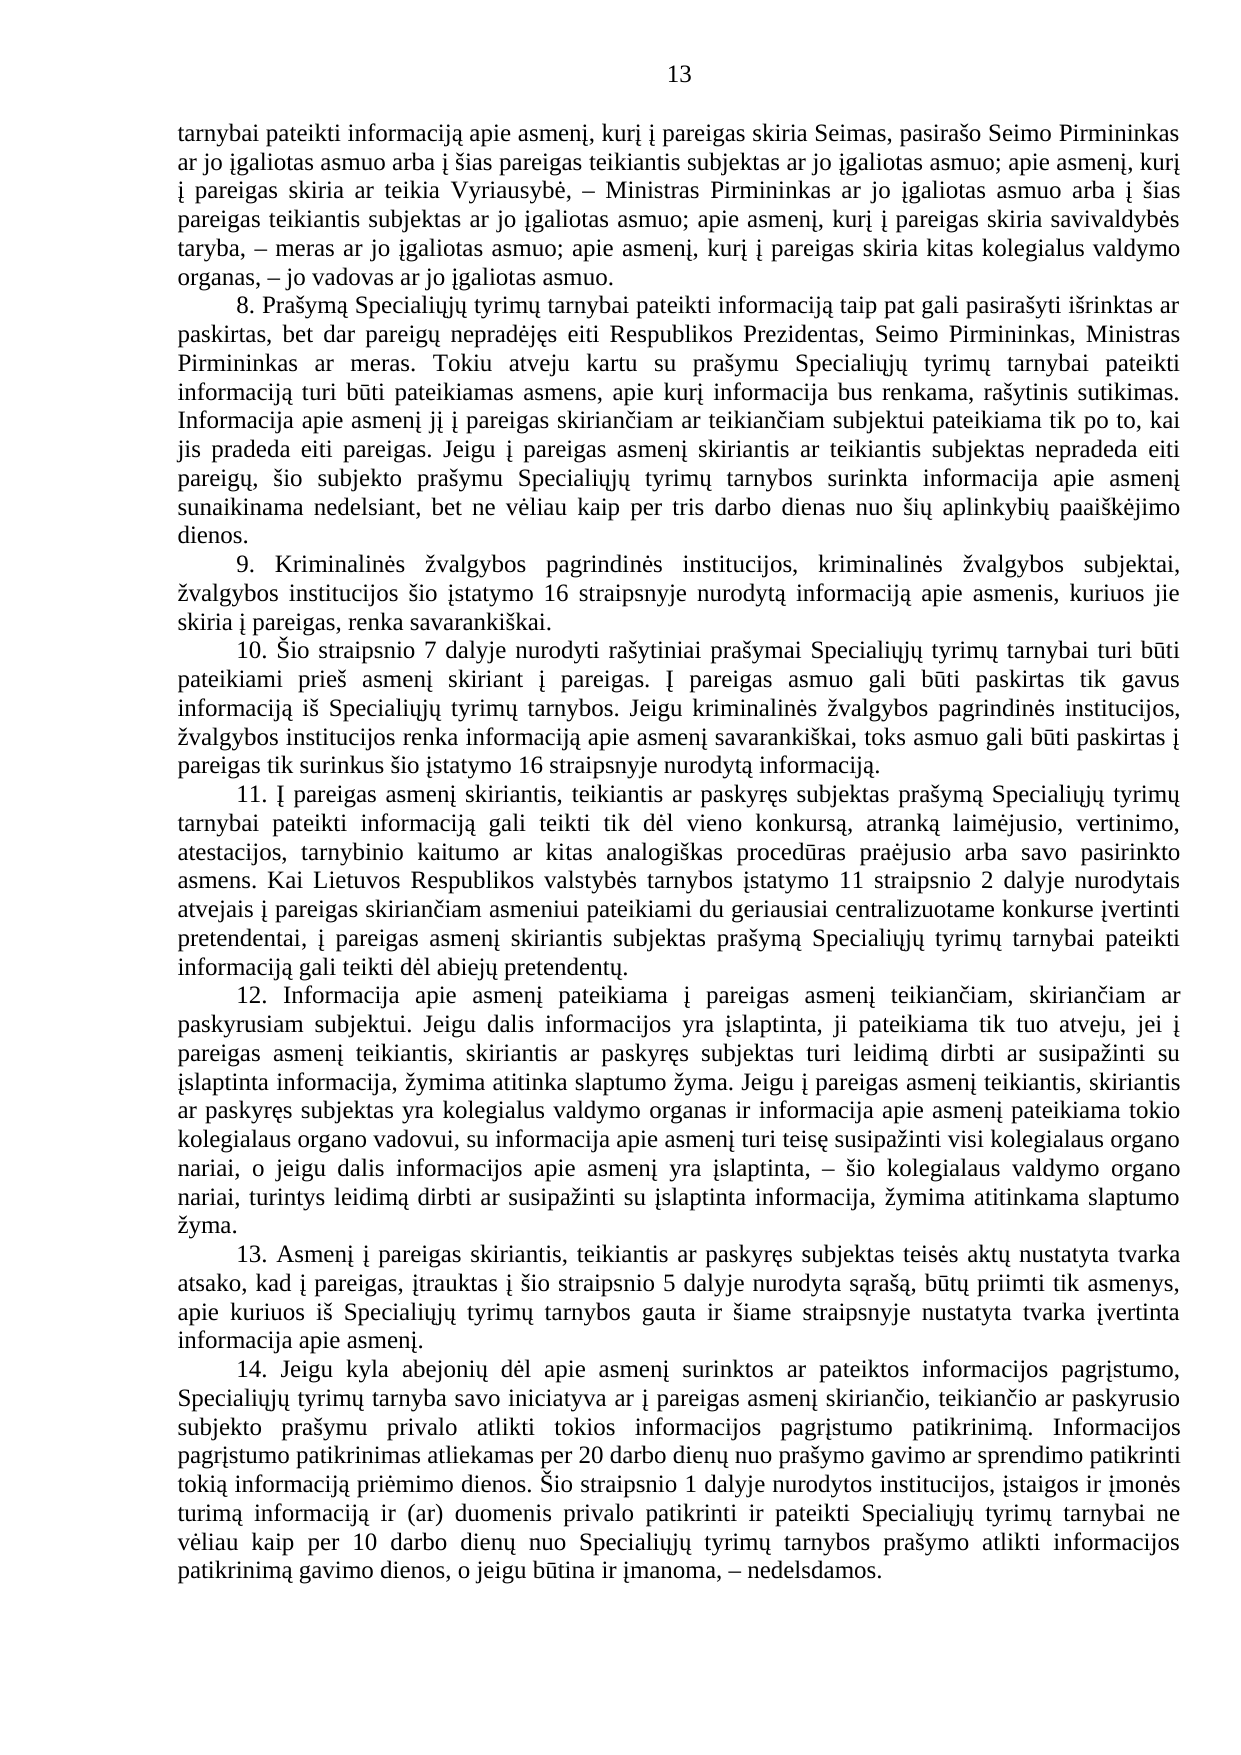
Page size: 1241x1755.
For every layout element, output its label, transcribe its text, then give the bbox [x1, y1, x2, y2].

text 12. Informacija apie asmenį pateikiama į pareigas asmenį teikiančiam, skiriančiam ar paskyrusiam subjektui. Jeigu dalis informacijos yra įslaptinta, ji pateikiama tik tuo atveju, jei į pareigas asmenį teikiantis, skiriantis ar paskyręs subjektas turi leidimą dirbti ar susipažinti su įslaptinta informacija, žymima atitinka slaptumo žyma. Jeigu į pareigas asmenį teikiantis, skiriantis ar paskyręs subjektas yra kolegialus valdymo organas ir informacija apie asmenį pateikiama tokio kolegialaus organo vadovui, su informacija apie asmenį turi teisę susipažinti visi kolegialaus organo nariai, o jeigu dalis informacijos apie asmenį yra įslaptinta, – šio kolegialaus valdymo organo nariai, turintys leidimą dirbti ar susipažinti su įslaptinta informacija, žymima atitinkama slaptumo žyma. [177, 981, 1181, 1239]
text 9. Kriminalinės žvalgybos pagrindinės institucijos, kriminalinės žvalgybos subjektai, žvalgybos institucijos šio įstatymo 16 straipsnyje nurodytą informaciją apie asmenis, kuriuos jie skiria į pareigas, renka savarankiškai. [177, 549, 1181, 636]
text 11. Į pareigas asmenį skiriantis, teikiantis ar paskyręs subjektas prašymą Specialiųjų tyrimų tarnybai pateikti informaciją gali teikti tik dėl vieno konkursą, atranką laimėjusio, vertinimo, atestacijos, tarnybinio kaitumo ar kitas analogiškas procedūras praėjusio arba savo pasirinkto asmens. Kai Lietuvos Respublikos valstybės tarnybos įstatymo 11 straipsnio 2 dalyje nurodytais atvejais į pareigas skiriančiam asmeniui pateikiami du geriausiai centralizuotame konkurse įvertinti pretendentai, į pareigas asmenį skiriantis subjektas prašymą Specialiųjų tyrimų tarnybai pateikti informaciją gali teikti dėl abiejų pretendentų. [177, 779, 1181, 981]
text 10. Šio straipsnio 7 dalyje nurodyti rašytiniai prašymai Specialiųjų tyrimų tarnybai turi būti pateikiami prieš asmenį skiriant į pareigas. Į pareigas asmuo gali būti paskirtas tik gavus informaciją iš Specialiųjų tyrimų tarnybos. Jeigu kriminalinės žvalgybos pagrindinės institucijos, žvalgybos institucijos renka informaciją apie asmenį savarankiškai, toks asmuo gali būti paskirtas į pareigas tik surinkus šio įstatymo 16 straipsnyje nurodytą informaciją. [177, 636, 1181, 779]
text 14. Jeigu kyla abejonių dėl apie asmenį surinktos ar pateiktos informacijos pagrįstumo, Specialiųjų tyrimų tarnyba savo iniciatyva ar į pareigas asmenį skiriančio, teikiančio ar paskyrusio subjekto prašymu privalo atlikti tokios informacijos pagrįstumo patikrinimą. Informacijos pagrįstumo patikrinimas atliekamas per 20 darbo dienų nuo prašymo gavimo ar sprendimo patikrinti tokią informaciją priėmimo dienos. Šio straipsnio 1 dalyje nurodytos institucijos, įstaigos ir įmonės turimą informaciją ir (ar) duomenis privalo patikrinti ir pateikti Specialiųjų tyrimų tarnybai ne vėliau kaip per 10 darbo dienų nuo Specialiųjų tyrimų tarnybos prašymo atlikti informacijos patikrinimą gavimo dienos, o jeigu būtina ir įmanoma, – nedelsdamos. [177, 1354, 1181, 1584]
text 13. Asmenį į pareigas skiriantis, teikiantis ar paskyręs subjektas teisės aktų nustatyta tvarka atsako, kad į pareigas, įtrauktas į šio straipsnio 5 dalyje nurodyta sąrašą, būtų priimti tik asmenys, apie kuriuos iš Specialiųjų tyrimų tarnybos gauta ir šiame straipsnyje nustatyta tvarka įvertinta informacija apie asmenį. [177, 1239, 1181, 1354]
text tarnybai pateikti informaciją apie asmenį, kurį į pareigas skiria Seimas, pasirašo Seimo Pirmininkas ar jo įgaliotas asmuo arba į šias pareigas teikiantis subjektas ar jo įgaliotas asmuo; apie asmenį, kurį į pareigas skiria ar teikia Vyriausybė, – Ministras Pirmininkas ar jo įgaliotas asmuo arba į šias pareigas teikiantis subjektas ar jo įgaliotas asmuo; apie asmenį, kurį į pareigas skiria savivaldybės taryba, – meras ar jo įgaliotas asmuo; apie asmenį, kurį į pareigas skiria kitas kolegialus valdymo organas, – jo vadovas ar jo įgaliotas asmuo. [177, 118, 1181, 291]
text 8. Prašymą Specialiųjų tyrimų tarnybai pateikti informaciją taip pat gali pasirašyti išrinktas ar paskirtas, bet dar pareigų nepradėjęs eiti Respublikos Prezidentas, Seimo Pirmininkas, Ministras Pirmininkas ar meras. Tokiu atveju kartu su prašymu Specialiųjų tyrimų tarnybai pateikti informaciją turi būti pateikiamas asmens, apie kurį informacija bus renkama, rašytinis sutikimas. Informacija apie asmenį jį į pareigas skiriančiam ar teikiančiam subjektui pateikiama tik po to, kai jis pradeda eiti pareigas. Jeigu į pareigas asmenį skiriantis ar teikiantis subjektas nepradeda eiti pareigų, šio subjekto prašymu Specialiųjų tyrimų tarnybos surinkta informacija apie asmenį sunaikinama nedelsiant, bet ne vėliau kaip per tris darbo dienas nuo šių aplinkybių paaiškėjimo dienos. [177, 291, 1181, 549]
